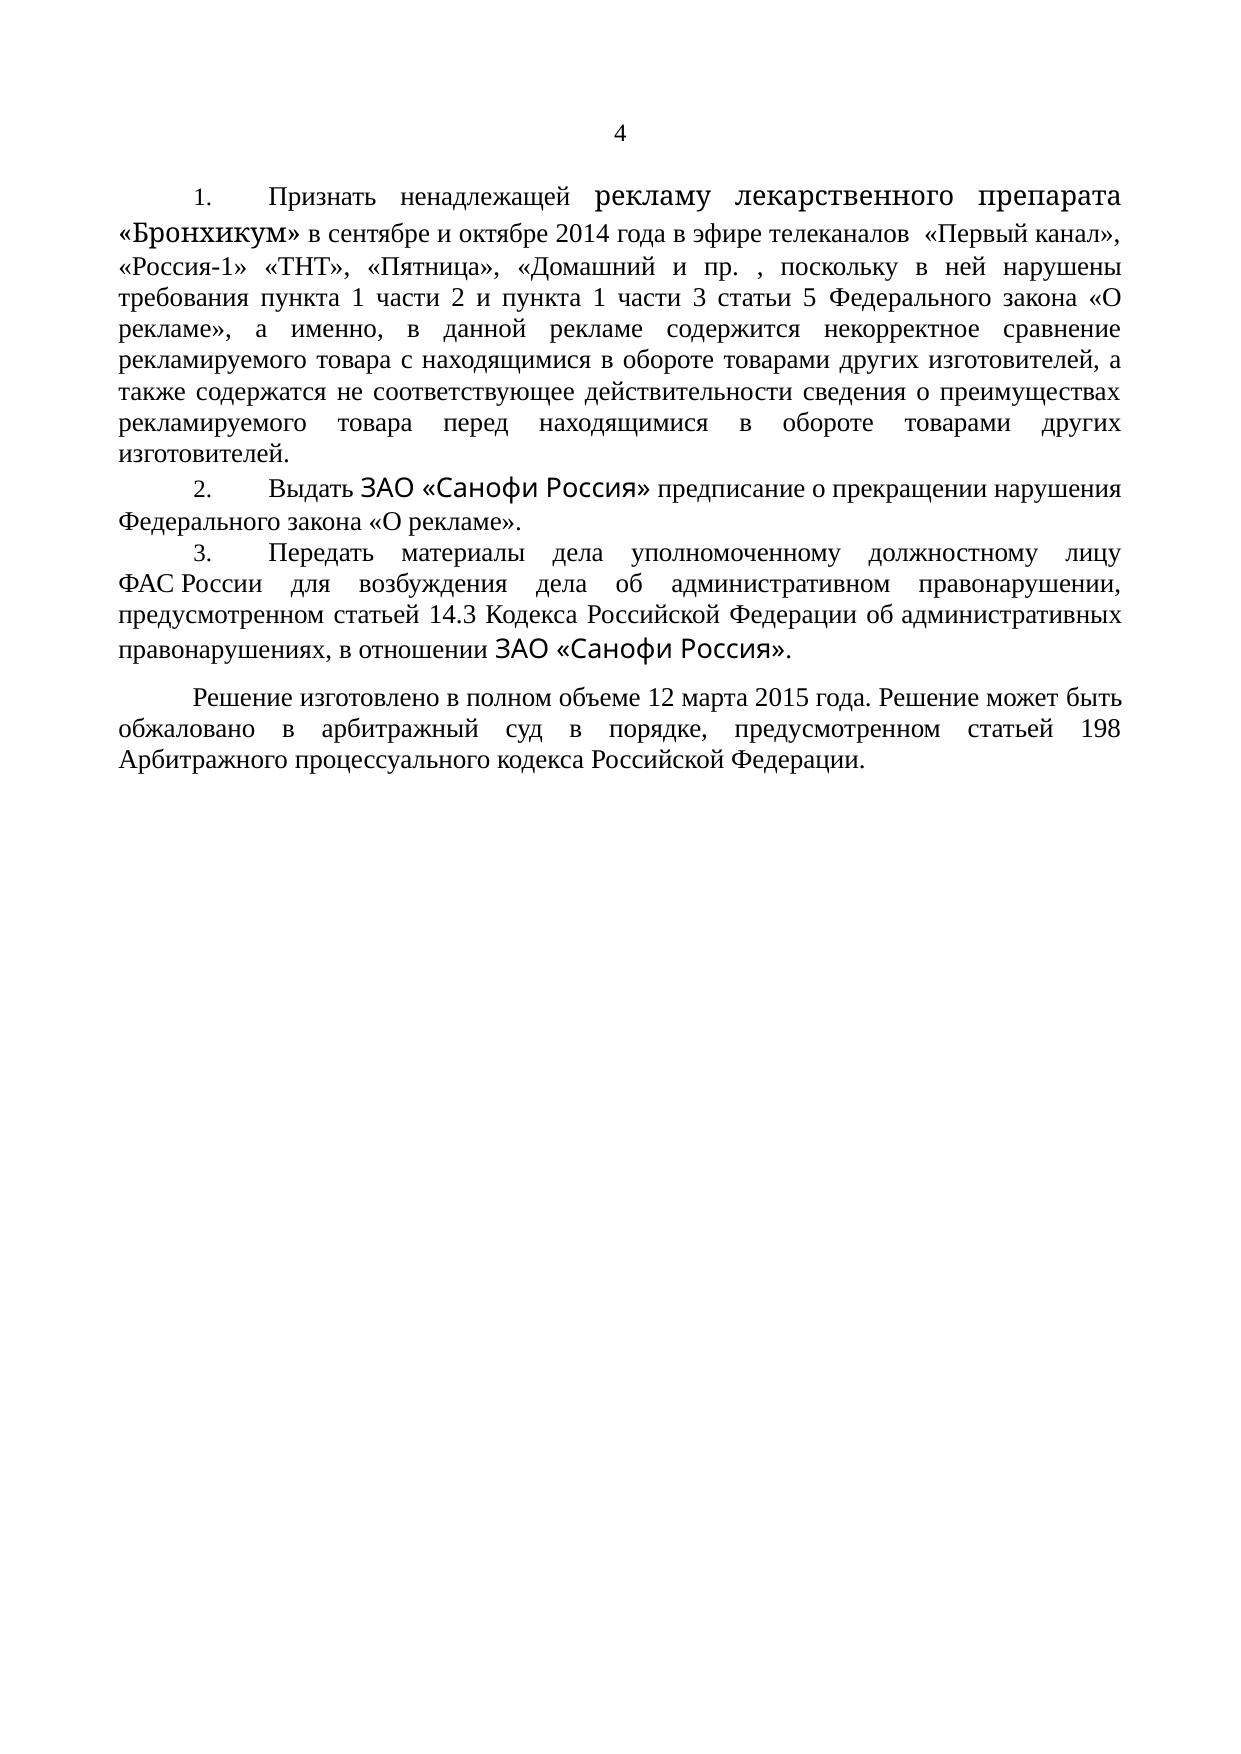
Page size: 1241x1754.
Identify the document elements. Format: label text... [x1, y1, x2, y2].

list Выдать ЗАО «Санофи Россия» предписание о прекращении нарушения Федерального закона «О рекламе». [118, 468, 1122, 536]
list Передать материалы дела уполномоченному должностному лицу ФАС России для возбуждения дела об административном правонарушении, предусмотренном статьей 14.3 Кодекса Российской Федерации об административных правонарушениях, в отношении ЗАО «Санофи Россия». [118, 536, 1122, 666]
text Решение изготовлено в полном объеме 12 марта 2015 года. Решение может быть обжаловано в арбитражный суд в порядке, предусмотренном статьей 198 Арбитражного процессуального кодекса Российской Федерации. [118, 681, 1122, 774]
list Признать ненадлежащей рекламу лекарственного препарата «Бронхикум» в сентябре и октябре 2014 года в эфире телеканалов «Первый канал», «Россия-1» «ТНТ», «Пятница», «Домашний и пр. , поскольку в ней нарушены требования пункта 1 части 2 и пункта 1 части 3 статьи 5 Федерального закона «О рекламе», а именно, в данной рекламе содержится некорректное сравнение рекламируемого товара с находящимися в обороте товарами других изготовителей, а также содержатся не соответствующее действительности сведения о преимуществах рекламируемого товара перед находящимися в обороте товарами других изготовителей. [118, 176, 1122, 468]
